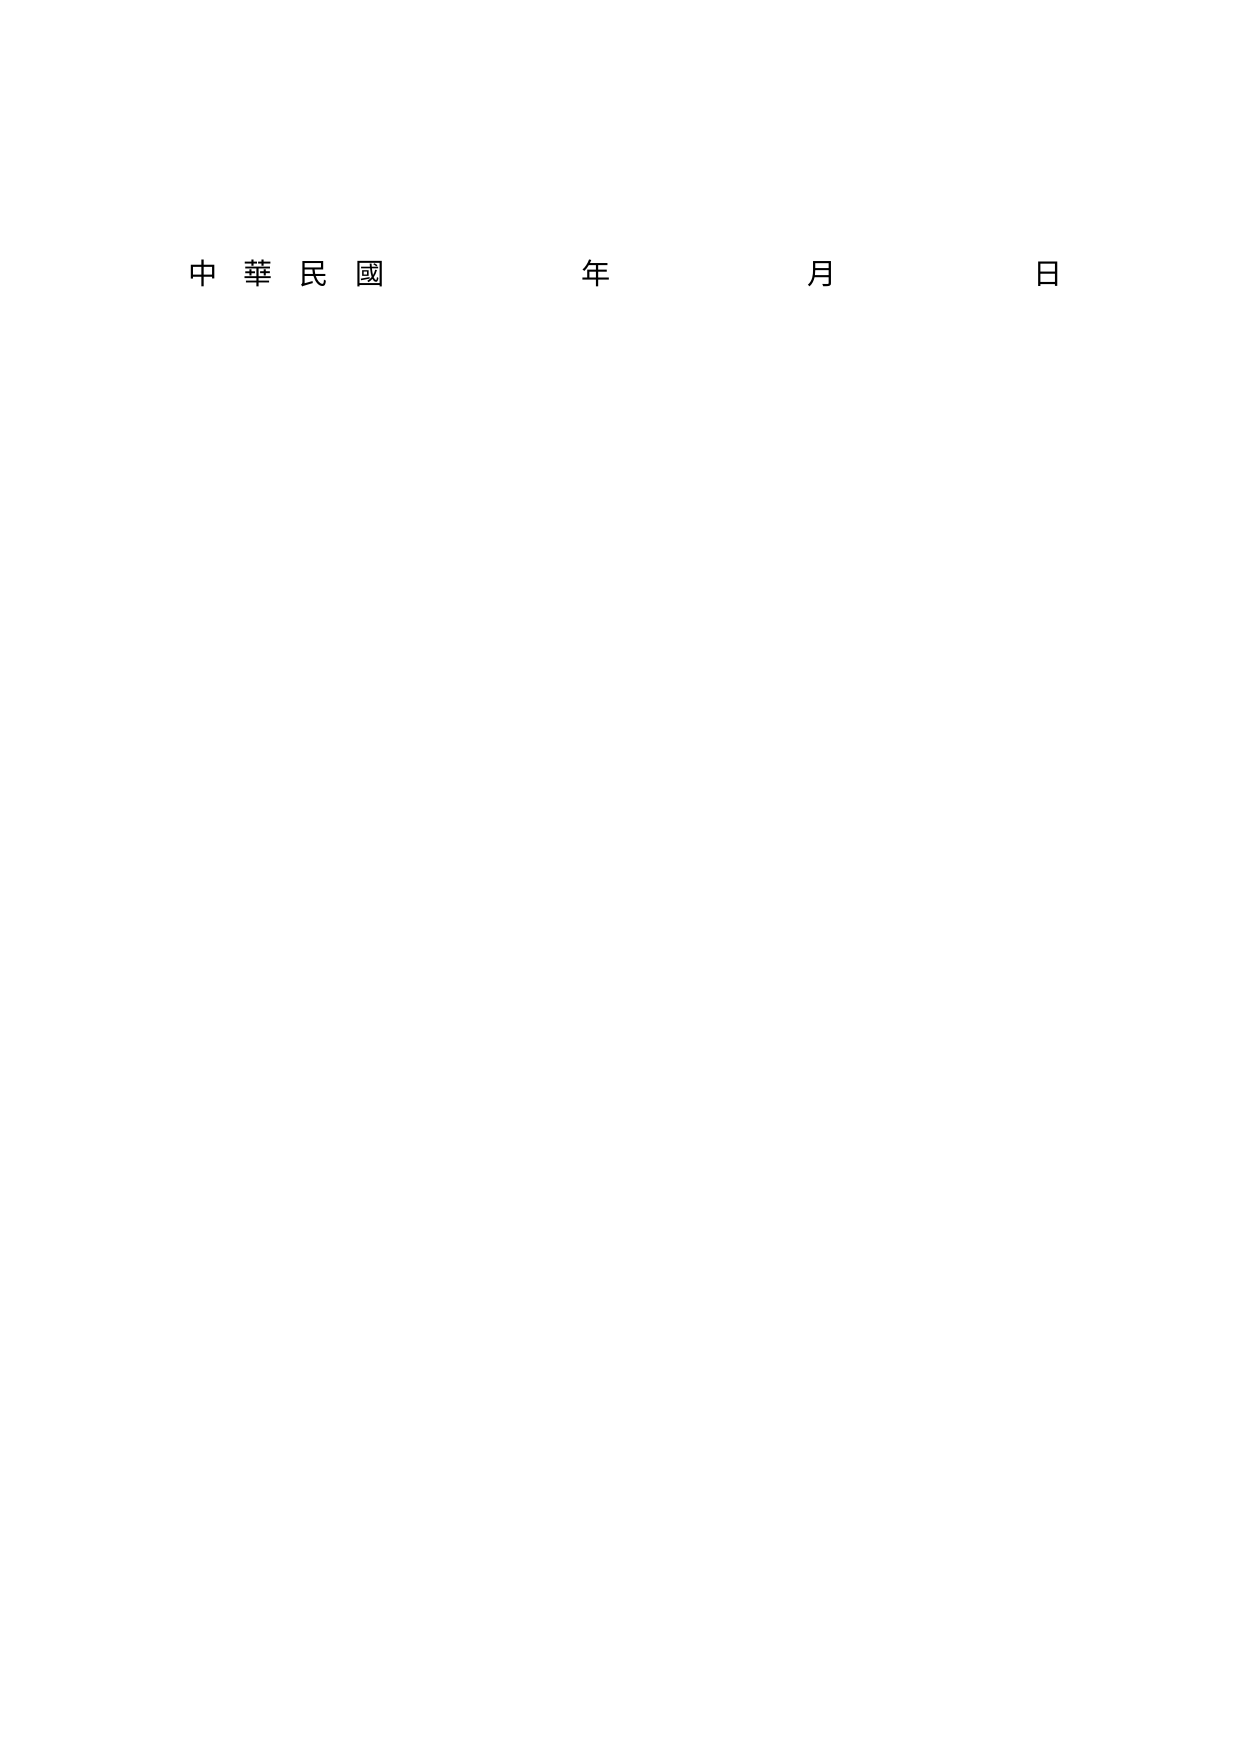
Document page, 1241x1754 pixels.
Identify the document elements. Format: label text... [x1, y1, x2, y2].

text 中華民國 年 月 日 [188, 231, 1063, 298]
